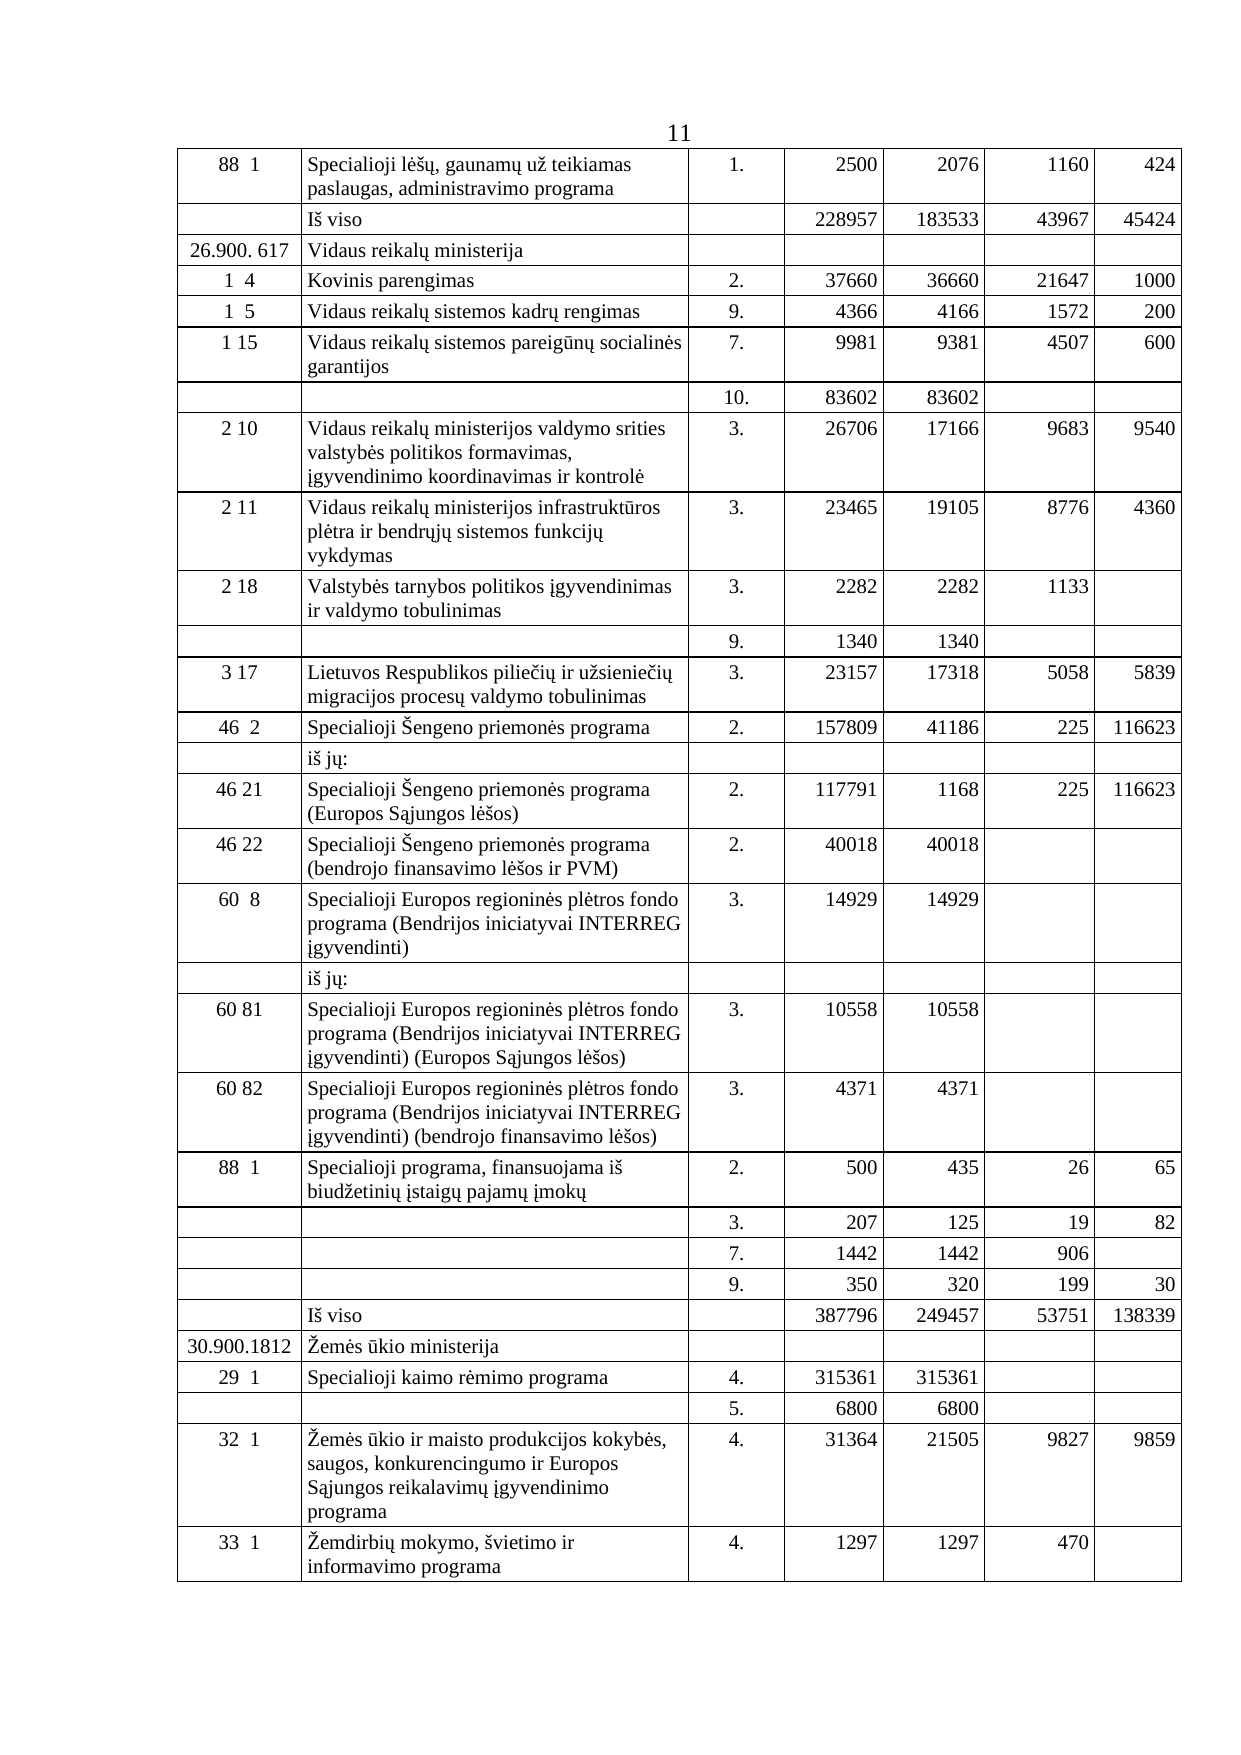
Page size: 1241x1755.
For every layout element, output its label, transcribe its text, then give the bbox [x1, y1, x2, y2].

table_cell iš jų: [302, 743, 688, 773]
table_cell [689, 204, 784, 233]
table_cell Vidaus reikalų ministerijos infrastruktūros plėtra ir bendrųjų sistemos funkcijų vykdymas [302, 493, 688, 570]
table_cell 6800 [884, 1393, 984, 1423]
table_cell [302, 1208, 688, 1237]
table_cell 600 [1095, 328, 1181, 381]
table_cell Valstybės tarnybos politikos įgyvendinimas ir valdymo tobulinimas [302, 571, 688, 625]
table_cell 1297 [785, 1527, 883, 1581]
table_cell Vidaus reikalų ministerija [302, 235, 688, 264]
table_cell 9981 [785, 328, 883, 381]
table_cell [985, 383, 1094, 412]
table_cell 5839 [1095, 658, 1181, 711]
table_cell [884, 743, 984, 773]
table_cell [178, 1393, 301, 1423]
table_cell [302, 383, 688, 412]
table_cell [884, 1331, 984, 1361]
table_cell Specialioji kaimo rėmimo programa [302, 1362, 688, 1392]
table_cell 1442 [785, 1238, 883, 1268]
table_cell 88 1 [178, 1153, 301, 1206]
table_cell 1 15 [178, 328, 301, 381]
table_cell 4507 [985, 328, 1094, 381]
table_cell [1095, 235, 1181, 264]
table_cell 10. [689, 383, 784, 412]
table_cell 2. [689, 1153, 784, 1206]
table_cell 1 4 [178, 266, 301, 295]
table_cell 9381 [884, 328, 984, 381]
table_cell [689, 963, 784, 993]
table_cell 387796 [785, 1300, 883, 1330]
table_cell 60 82 [178, 1073, 301, 1151]
table_cell 2 18 [178, 571, 301, 625]
table_cell 46 2 [178, 713, 301, 742]
table_cell [689, 1300, 784, 1330]
table_cell 8776 [985, 493, 1094, 570]
table_cell 32 1 [178, 1424, 301, 1526]
table_cell 26.900. 617 [178, 235, 301, 264]
table_cell Specialioji Europos regioninės plėtros fondo programa (Bendrijos iniciatyvai INTERREG įgyvendinti) [302, 884, 688, 962]
table_cell Kovinis parengimas [302, 266, 688, 295]
table_cell Žemės ūkio ir maisto produkcijos kokybės, saugos, konkurencingumo ir Europos Sąjungos reikalavimų įgyvendinimo programa [302, 1424, 688, 1526]
table_cell 4360 [1095, 493, 1181, 570]
table_cell 37660 [785, 266, 883, 295]
table_cell 9540 [1095, 413, 1181, 491]
table_cell 60 81 [178, 994, 301, 1072]
table_cell 82 [1095, 1208, 1181, 1237]
table_cell 225 [985, 774, 1094, 828]
table_cell 14929 [785, 884, 883, 962]
table_cell 2. [689, 266, 784, 295]
table_cell [785, 743, 883, 773]
table_cell Žemės ūkio ministerija [302, 1331, 688, 1361]
table_cell 4371 [884, 1073, 984, 1151]
table_cell 4371 [785, 1073, 883, 1151]
table_cell 30.900.1812 [178, 1331, 301, 1361]
table_cell 83602 [884, 383, 984, 412]
table_cell 183533 [884, 204, 984, 233]
table_cell 4. [689, 1424, 784, 1526]
table_cell [689, 235, 784, 264]
table_cell 40018 [785, 829, 883, 883]
table_cell 29 1 [178, 1362, 301, 1392]
table_cell 4366 [785, 296, 883, 326]
table_cell 1133 [985, 571, 1094, 625]
table_cell [178, 626, 301, 656]
table_cell Iš viso [302, 1300, 688, 1330]
table_cell 43967 [985, 204, 1094, 233]
table_cell 320 [884, 1269, 984, 1299]
table_cell [178, 1269, 301, 1299]
table_cell [985, 1073, 1094, 1151]
table_cell 9827 [985, 1424, 1094, 1526]
table_cell 2500 [785, 149, 883, 203]
table_cell [1095, 963, 1181, 993]
table_cell 249457 [884, 1300, 984, 1330]
table_cell Vidaus reikalų sistemos kadrų rengimas [302, 296, 688, 326]
table_cell 5058 [985, 658, 1094, 711]
table_cell [985, 884, 1094, 962]
table_cell [178, 1238, 301, 1268]
table_cell 3. [689, 413, 784, 491]
table_cell [785, 963, 883, 993]
table_cell 3 17 [178, 658, 301, 711]
table_cell 1340 [884, 626, 984, 656]
table_cell 60 8 [178, 884, 301, 962]
table_cell 138339 [1095, 1300, 1181, 1330]
table_cell [985, 1393, 1094, 1423]
table_cell [178, 743, 301, 773]
table_cell 3. [689, 1073, 784, 1151]
table_cell Lietuvos Respublikos piliečių ir užsieniečių migracijos procesų valdymo tobulinimas [302, 658, 688, 711]
table_cell [884, 235, 984, 264]
table_cell 26706 [785, 413, 883, 491]
table_cell 14929 [884, 884, 984, 962]
table_cell Specialioji Europos regioninės plėtros fondo programa (Bendrijos iniciatyvai INTERREG įgyvendinti) (bendrojo finansavimo lėšos) [302, 1073, 688, 1151]
table_cell 17318 [884, 658, 984, 711]
table_cell 53751 [985, 1300, 1094, 1330]
table_cell 26 [985, 1153, 1094, 1206]
table_cell 117791 [785, 774, 883, 828]
table_cell 3. [689, 493, 784, 570]
table_cell 3. [689, 658, 784, 711]
table_cell 46 22 [178, 829, 301, 883]
table_cell [178, 963, 301, 993]
table_cell 500 [785, 1153, 883, 1206]
table_cell [302, 1269, 688, 1299]
table_cell 2. [689, 829, 784, 883]
table_cell 83602 [785, 383, 883, 412]
table_cell 2 11 [178, 493, 301, 570]
table_cell 207 [785, 1208, 883, 1237]
table_cell 7. [689, 328, 784, 381]
table_cell 46 21 [178, 774, 301, 828]
table_cell 65 [1095, 1153, 1181, 1206]
table_cell 5. [689, 1393, 784, 1423]
table_cell 2. [689, 713, 784, 742]
table_cell [1095, 829, 1181, 883]
table_cell 9. [689, 296, 784, 326]
table_cell [1095, 1362, 1181, 1392]
table_cell [1095, 743, 1181, 773]
table_cell [1095, 1331, 1181, 1361]
table_cell Specialioji Šengeno priemonės programa (Europos Sąjungos lėšos) [302, 774, 688, 828]
table_cell 36660 [884, 266, 984, 295]
table_cell [1095, 994, 1181, 1072]
table_cell 199 [985, 1269, 1094, 1299]
table_cell [985, 963, 1094, 993]
table_cell 2 10 [178, 413, 301, 491]
table_cell 157809 [785, 713, 883, 742]
table_cell 4. [689, 1362, 784, 1392]
table_cell [178, 1300, 301, 1330]
table_cell 1 5 [178, 296, 301, 326]
table_cell Vidaus reikalų sistemos pareigūnų socialinės garantijos [302, 328, 688, 381]
table_cell 10558 [785, 994, 883, 1072]
table_cell 40018 [884, 829, 984, 883]
table_cell 3. [689, 884, 784, 962]
table_cell [985, 994, 1094, 1072]
table_cell [985, 829, 1094, 883]
table_cell 435 [884, 1153, 984, 1206]
table_cell 315361 [785, 1362, 883, 1392]
table_cell 1160 [985, 149, 1094, 203]
table_cell 9859 [1095, 1424, 1181, 1526]
table_cell [785, 1331, 883, 1361]
table_cell Iš viso [302, 204, 688, 233]
table_cell 1572 [985, 296, 1094, 326]
table_cell 225 [985, 713, 1094, 742]
table_cell 2282 [785, 571, 883, 625]
table_cell [985, 1331, 1094, 1361]
table_cell [302, 1238, 688, 1268]
table_cell 45424 [1095, 204, 1181, 233]
table_cell 7. [689, 1238, 784, 1268]
table_cell Specialioji lėšų, gaunamų už teikiamas paslaugas, administravimo programa [302, 149, 688, 203]
table_cell 31364 [785, 1424, 883, 1526]
table_cell 21505 [884, 1424, 984, 1526]
table_cell Specialioji Šengeno priemonės programa [302, 713, 688, 742]
table_cell Vidaus reikalų ministerijos valdymo srities valstybės politikos formavimas, įgyvendinimo koordinavimas ir kontrolė [302, 413, 688, 491]
table_cell 21647 [985, 266, 1094, 295]
table_cell [985, 235, 1094, 264]
table_cell Specialioji programa, finansuojama iš biudžetinių įstaigų pajamų įmokų [302, 1153, 688, 1206]
table_cell Specialioji Šengeno priemonės programa (bendrojo finansavimo lėšos ir PVM) [302, 829, 688, 883]
table_cell 33 1 [178, 1527, 301, 1581]
table_cell 125 [884, 1208, 984, 1237]
table_cell 88 1 [178, 149, 301, 203]
table_cell 228957 [785, 204, 883, 233]
table_cell 350 [785, 1269, 883, 1299]
table_cell 3. [689, 571, 784, 625]
table_cell iš jų: [302, 963, 688, 993]
table_cell [1095, 571, 1181, 625]
table_cell [785, 235, 883, 264]
table_cell [1095, 626, 1181, 656]
table_cell [985, 743, 1094, 773]
table_cell Žemdirbių mokymo, švietimo ir informavimo programa [302, 1527, 688, 1581]
table_cell 9. [689, 626, 784, 656]
table_cell 116623 [1095, 713, 1181, 742]
table_cell 19 [985, 1208, 1094, 1237]
table_cell [1095, 1073, 1181, 1151]
table_cell 30 [1095, 1269, 1181, 1299]
table_cell 1000 [1095, 266, 1181, 295]
table_cell [985, 1362, 1094, 1392]
table_cell [884, 963, 984, 993]
table_cell 41186 [884, 713, 984, 742]
table_cell 17166 [884, 413, 984, 491]
table_cell 1442 [884, 1238, 984, 1268]
table_cell 470 [985, 1527, 1094, 1581]
table_cell [1095, 1238, 1181, 1268]
table_cell 315361 [884, 1362, 984, 1392]
table_cell [178, 383, 301, 412]
table_cell 3. [689, 1208, 784, 1237]
table_cell [985, 626, 1094, 656]
table_cell 23157 [785, 658, 883, 711]
table_cell [1095, 884, 1181, 962]
table_cell [689, 743, 784, 773]
table_cell 2076 [884, 149, 984, 203]
table_cell 1168 [884, 774, 984, 828]
table_cell 9683 [985, 413, 1094, 491]
table_cell 4. [689, 1527, 784, 1581]
table_cell 3. [689, 994, 784, 1072]
table_cell 906 [985, 1238, 1094, 1268]
table_cell 1340 [785, 626, 883, 656]
table_cell 2. [689, 774, 784, 828]
table_cell [302, 626, 688, 656]
table_cell 1. [689, 149, 784, 203]
table_cell [689, 1331, 784, 1361]
table_cell [1095, 383, 1181, 412]
table_cell 10558 [884, 994, 984, 1072]
table_cell [178, 204, 301, 233]
table_cell [302, 1393, 688, 1423]
table_cell Specialioji Europos regioninės plėtros fondo programa (Bendrijos iniciatyvai INTERREG įgyvendinti) (Europos Sąjungos lėšos) [302, 994, 688, 1072]
table_cell 424 [1095, 149, 1181, 203]
table_cell [1095, 1393, 1181, 1423]
table_cell [178, 1208, 301, 1237]
table_cell 6800 [785, 1393, 883, 1423]
table_cell 1297 [884, 1527, 984, 1581]
table_cell 4166 [884, 296, 984, 326]
table_cell 23465 [785, 493, 883, 570]
table_cell 19105 [884, 493, 984, 570]
table_cell 2282 [884, 571, 984, 625]
table_cell 9. [689, 1269, 784, 1299]
table_cell 116623 [1095, 774, 1181, 828]
table_cell 200 [1095, 296, 1181, 326]
table_cell [1095, 1527, 1181, 1581]
